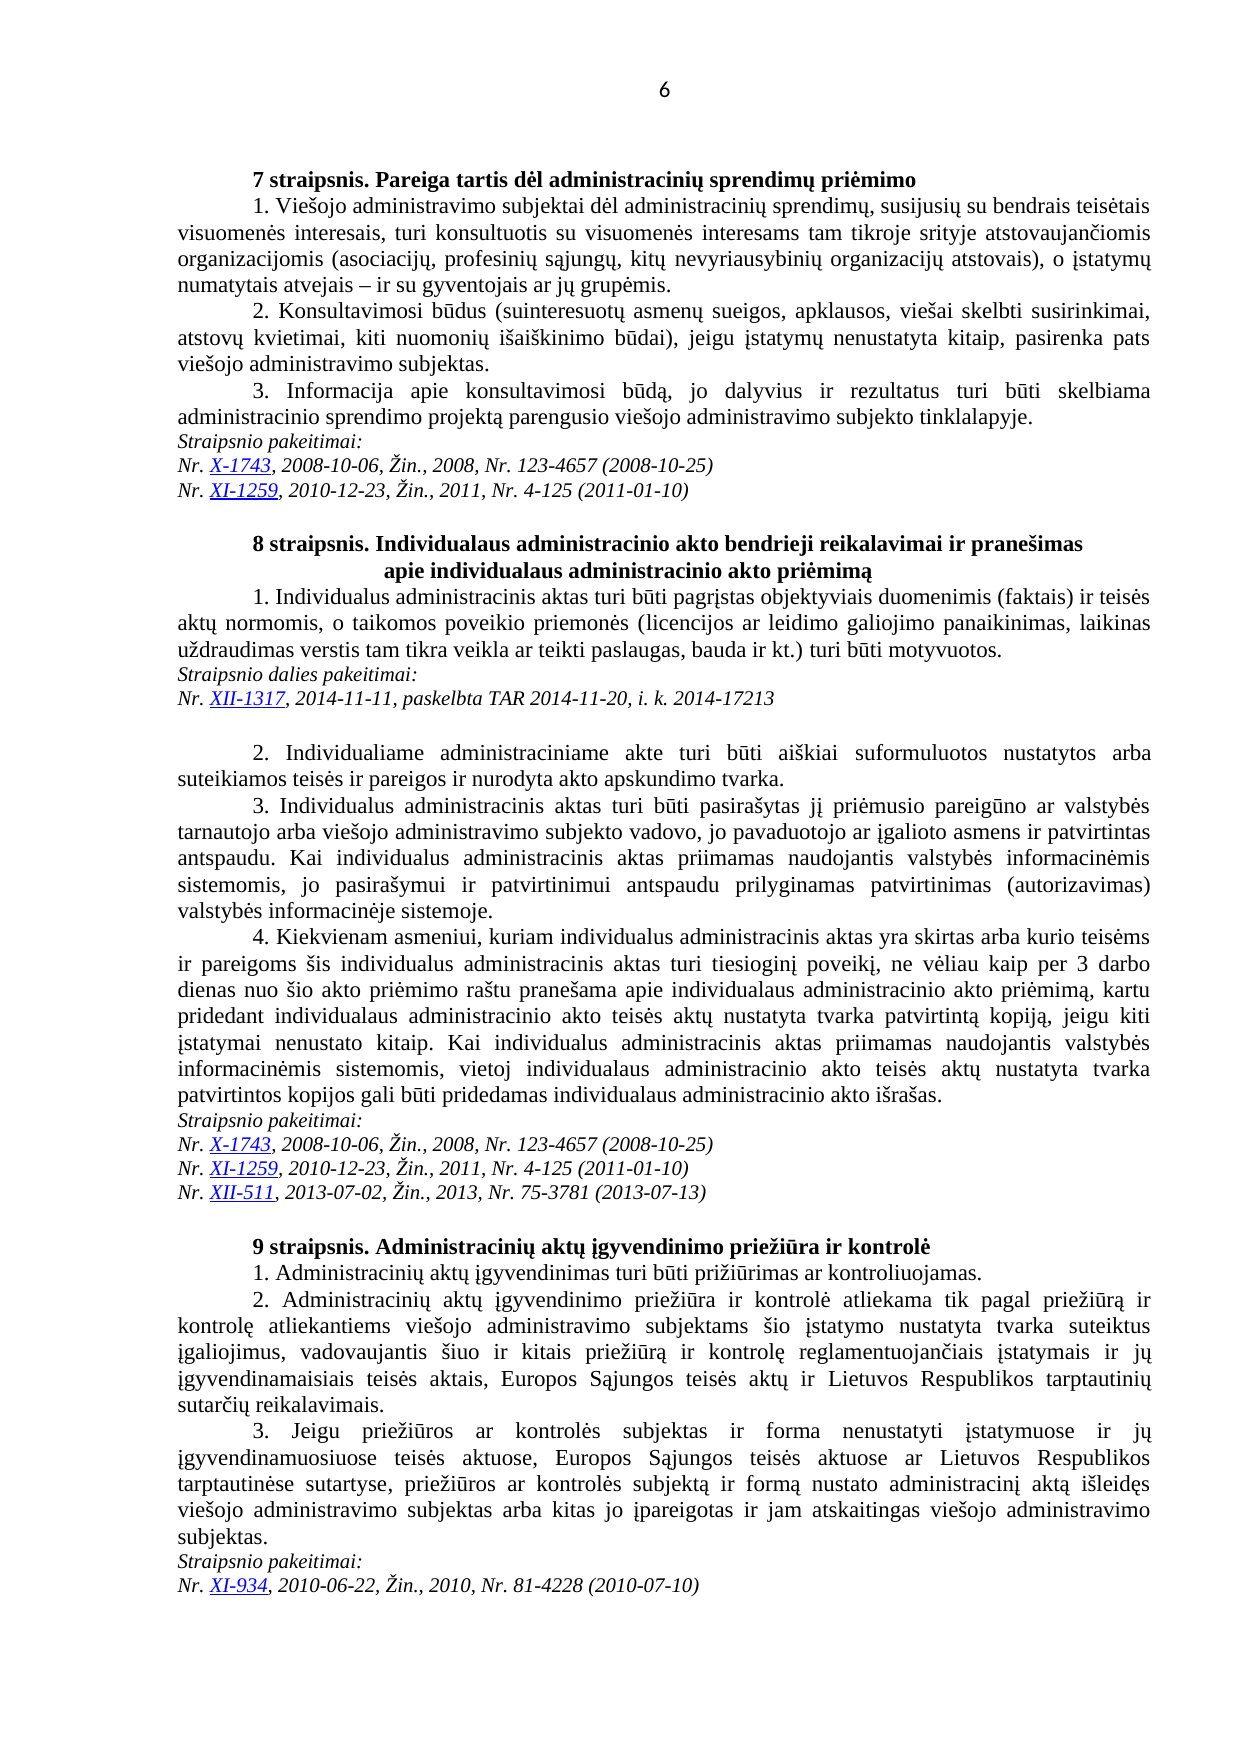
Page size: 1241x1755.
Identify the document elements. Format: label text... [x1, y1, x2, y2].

text Straipsnio pakeitimai: [177, 1549, 1152, 1573]
text Nr. XI-1259, 2010-12-23, Žin., 2011, Nr. 4-125 (2011-01-10) [177, 477, 1152, 502]
text 1. Viešojo administravimo subjektai dėl administracinių sprendimų, susijusių su bendrais teisėtais visuomenės interesais, turi konsultuotis su visuomenės interesams tam tikroje srityje atstovaujančiomis organizacijomis (asociacijų, profesinių sąjungų, kitų nevyriausybinių organizacijų atstovais), o įstatymų numatytais atvejais – ir su gyventojais ar jų grupėmis. [177, 192, 1152, 298]
text 1. Administracinių aktų įgyvendinimas turi būti prižiūrimas ar kontroliuojamas. [177, 1259, 1152, 1286]
text 1. Individualus administracinis aktas turi būti pagrįstas objektyviais duomenimis (faktais) ir teisės aktų normomis, o taikomos poveikio priemonės (licencijos ar leidimo galiojimo panaikinimas, laikinas uždraudimas verstis tam tikra veikla ar teikti paslaugas, bauda ir kt.) turi būti motyvuotos. [177, 583, 1152, 662]
text 4. Kiekvienam asmeniui, kuriam individualus administracinis aktas yra skirtas arba kurio teisėms ir pareigoms šis individualus administracinis aktas turi tiesioginį poveikį, ne vėliau kaip per 3 darbo dienas nuo šio akto priėmimo raštu pranešama apie individualaus administracinio akto priėmimą, kartu pridedant individualaus administracinio akto teisės aktų nustatyta tvarka patvirtintą kopiją, jeigu kiti įstatymai nenustato kitaip. Kai individualus administracinis aktas priimamas naudojantis valstybės informacinėmis sistemomis, vietoj individualaus administracinio akto teisės aktų nustatyta tvarka patvirtintos kopijos gali būti pridedamas individualaus administracinio akto išrašas. [177, 923, 1152, 1108]
text 7 straipsnis. Pareiga tartis dėl administracinių sprendimų priėmimo [177, 166, 1152, 192]
text 2. Konsultavimosi būdus (suinteresuotų asmenų sueigos, apklausos, viešai skelbti susirinkimai, atstovų kvietimai, kiti nuomonių išaiškinimo būdai), jeigu įstatymų nenustatyta kitaip, pasirenka pats viešojo administravimo subjektas. [177, 298, 1152, 377]
text Nr. XII-511, 2013-07-02, Žin., 2013, Nr. 75-3781 (2013-07-13) [177, 1180, 1152, 1204]
text Nr. XII-1317, 2014-11-11, paskelbta TAR 2014-11-20, i. k. 2014-17213 [177, 686, 1152, 710]
text Straipsnio pakeitimai: [177, 1108, 1152, 1132]
text Nr. XI-934, 2010-06-22, Žin., 2010, Nr. 81-4228 (2010-07-10) [177, 1573, 1152, 1597]
text Nr. X-1743, 2008-10-06, Žin., 2008, Nr. 123-4657 (2008-10-25) [177, 1132, 1152, 1156]
text 3. Informacija apie konsultavimosi būdą, jo dalyvius ir rezultatus turi būti skelbiama administracinio sprendimo projektą parengusio viešojo administravimo subjekto tinklalapyje. [177, 377, 1152, 429]
text 3. Individualus administracinis aktas turi būti pasirašytas jį priėmusio pareigūno ar valstybės tarnautojo arba viešojo administravimo subjekto vadovo, jo pavaduotojo ar įgalioto asmens ir patvirtintas antspaudu. Kai individualus administracinis aktas priimamas naudojantis valstybės informacinėmis sistemomis, jo pasirašymui ir patvirtinimui antspaudu prilyginamas patvirtinimas (autorizavimas) valstybės informacinėje sistemoje. [177, 792, 1152, 923]
text 8 straipsnis. Individualaus administracinio akto bendrieji reikalavimai ir pranešimas [177, 530, 1152, 557]
text 2. Administracinių aktų įgyvendinimo priežiūra ir kontrolė atliekama tik pagal priežiūrą ir kontrolę atliekantiems viešojo administravimo subjektams šio įstatymo nustatyta tvarka suteiktus įgaliojimus, vadovaujantis šiuo ir kitais priežiūrą ir kontrolę reglamentuojančiais įstatymais ir jų įgyvendinamaisiais teisės aktais, Europos Sąjungos teisės aktų ir Lietuvos Respublikos tarptautinių sutarčių reikalavimais. [177, 1286, 1152, 1417]
text 2. Individualiame administraciniame akte turi būti aiškiai suformuluotos nustatytos arba suteikiamos teisės ir pareigos ir nurodyta akto apskundimo tvarka. [177, 739, 1152, 792]
text Nr. X-1743, 2008-10-06, Žin., 2008, Nr. 123-4657 (2008-10-25) [177, 453, 1152, 477]
text 9 straipsnis. Administracinių aktų įgyvendinimo priežiūra ir kontrolė [177, 1233, 1152, 1259]
text apie individualaus administracinio akto priėmimą [177, 557, 1152, 583]
text 3. Jeigu priežiūros ar kontrolės subjektas ir forma nenustatyti įstatymuose ir jų įgyvendinamuosiuose teisės aktuose, Europos Sąjungos teisės aktuose ar Lietuvos Respublikos tarptautinėse sutartyse, priežiūros ar kontrolės subjektą ir formą nustato administracinį aktą išleidęs viešojo administravimo subjektas arba kitas jo įpareigotas ir jam atskaitingas viešojo administravimo subjektas. [177, 1417, 1152, 1549]
text Straipsnio dalies pakeitimai: [177, 662, 1152, 686]
text Nr. XI-1259, 2010-12-23, Žin., 2011, Nr. 4-125 (2011-01-10) [177, 1156, 1152, 1180]
text Straipsnio pakeitimai: [177, 429, 1152, 453]
